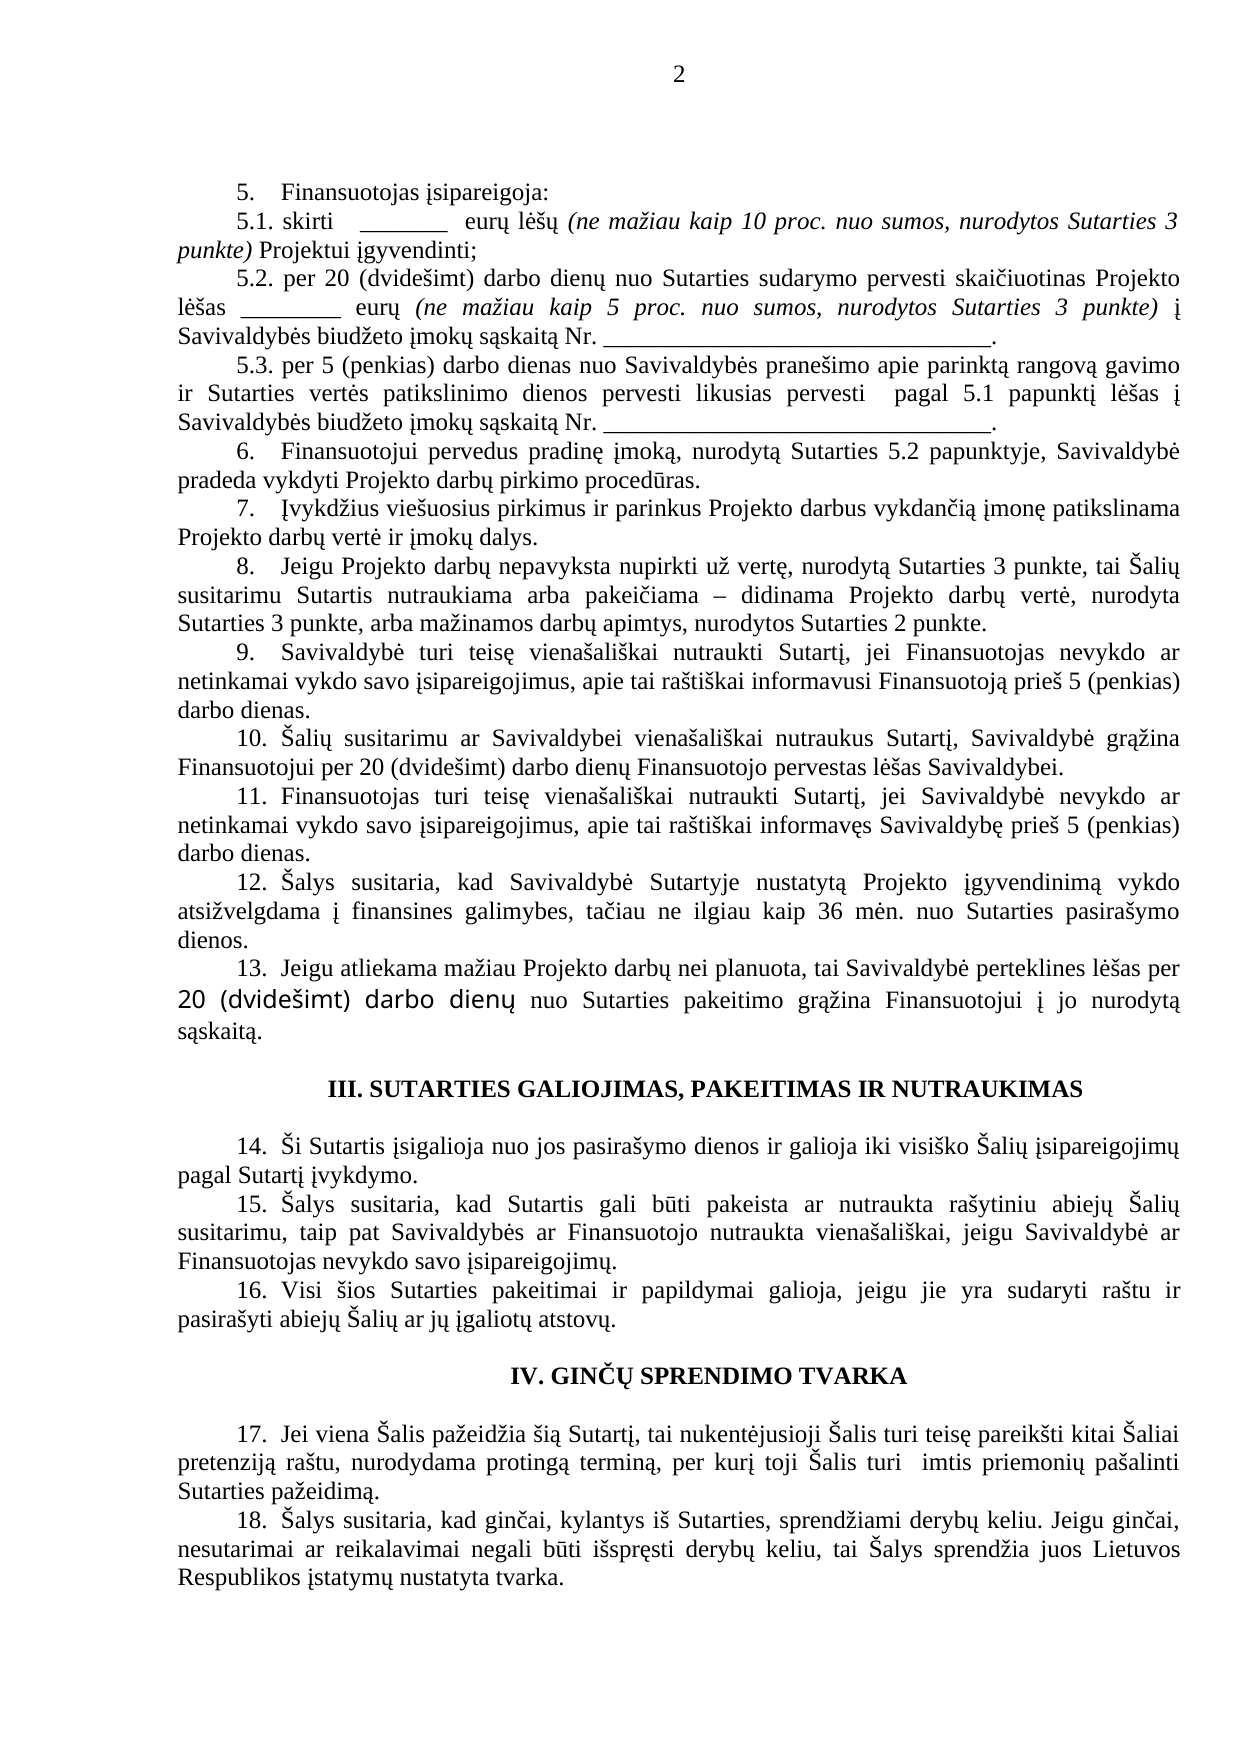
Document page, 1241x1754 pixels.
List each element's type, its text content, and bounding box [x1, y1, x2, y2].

text III. SUTARTIES GALIOJIMAS, PAKEITIMAS IR NUTRAUKIMAS [177, 1074, 1181, 1102]
text 10. Šalių susitarimu ar Savivaldybei vienašališkai nutraukus Sutartį, Savivaldybė grąžina Finansuotojui per 20 (dvidešimt) darbo dienų Finansuotojo pervestas lėšas Savivaldybei. [177, 723, 1181, 781]
text 13. Jeigu atliekama mažiau Projekto darbų nei planuota, tai Savivaldybė perteklines lėšas per 20 (dvidešimt) darbo dienų nuo Sutarties pakeitimo grąžina Finansuotojui į jo nurodytą sąskaitą. [177, 953, 1181, 1045]
text 14. Ši Sutartis įsigalioja nuo jos pasirašymo dienos ir galioja iki visiško Šalių įsipareigojimų pagal Sutartį įvykdymo. [177, 1131, 1181, 1189]
text 5.3. per 5 (penkias) darbo dienas nuo Savivaldybės pranešimo apie parinktą rangovą gavimo ir Sutarties vertės patikslinimo dienos pervesti likusias pervesti pagal 5.1 papunktį lėšas į Savivaldybės biudžeto įmokų sąskaitą Nr. _______________________________. [177, 350, 1181, 436]
text 7. Įvykdžius viešuosius pirkimus ir parinkus Projekto darbus vykdančią įmonę patikslinama Projekto darbų vertė ir įmokų dalys. [177, 493, 1181, 551]
text 5.1. skirti _______ eurų lėšų (ne mažiau kaip 10 proc. nuo sumos, nurodytos Sutarties 3 punkte) Projektui įgyvendinti; [177, 206, 1181, 263]
text 12. Šalys susitaria, kad Savivaldybė Sutartyje nustatytą Projekto įgyvendinimą vykdo atsižvelgdama į finansines galimybes, tačiau ne ilgiau kaip 36 mėn. nuo Sutarties pasirašymo dienos. [177, 867, 1181, 953]
text 5.2. per 20 (dvidešimt) darbo dienų nuo Sutarties sudarymo pervesti skaičiuotinas Projekto lėšas ________ eurų (ne mažiau kaip 5 proc. nuo sumos, nurodytos Sutarties 3 punkte) į Savivaldybės biudžeto įmokų sąskaitą Nr. _______________________________. [177, 263, 1181, 350]
text 17. Jei viena Šalis pažeidžia šią Sutartį, tai nukentėjusioji Šalis turi teisę pareikšti kitai Šaliai pretenziją raštu, nurodydama protingą terminą, per kurį toji Šalis turi imtis priemonių pašalinti Sutarties pažeidimą. [177, 1419, 1181, 1505]
text 8. Jeigu Projekto darbų nepavyksta nupirkti už vertę, nurodytą Sutarties 3 punkte, tai Šalių susitarimu Sutartis nutraukiama arba pakeičiama – didinama Projekto darbų vertė, nurodyta Sutarties 3 punkte, arba mažinamos darbų apimtys, nurodytos Sutarties 2 punkte. [177, 551, 1181, 637]
text 11. Finansuotojas turi teisę vienašališkai nutraukti Sutartį, jei Savivaldybė nevykdo ar netinkamai vykdo savo įsipareigojimus, apie tai raštiškai informavęs Savivaldybę prieš 5 (penkias) darbo dienas. [177, 781, 1181, 867]
text 18. Šalys susitaria, kad ginčai, kylantys iš Sutarties, sprendžiami derybų keliu. Jeigu ginčai, nesutarimai ar reikalavimai negali būti išspręsti derybų keliu, tai Šalys sprendžia juos Lietuvos Respublikos įstatymų nustatyta tvarka. [177, 1505, 1181, 1591]
text 6. Finansuotojui pervedus pradinę įmoką, nurodytą Sutarties 5.2 papunktyje, Savivaldybė pradeda vykdyti Projekto darbų pirkimo procedūras. [177, 436, 1181, 493]
text IV. GINČŲ SPRENDIMO TVARKA [177, 1361, 1181, 1390]
text 16. Visi šios Sutarties pakeitimai ir papildymai galioja, jeigu jie yra sudaryti raštu ir pasirašyti abiejų Šalių ar jų įgaliotų atstovų. [177, 1275, 1181, 1332]
text 5. Finansuotojas įsipareigoja: [177, 177, 1181, 206]
text 15. Šalys susitaria, kad Sutartis gali būti pakeista ar nutraukta rašytiniu abiejų Šalių susitarimu, taip pat Savivaldybės ar Finansuotojo nutraukta vienašališkai, jeigu Savivaldybė ar Finansuotojas nevykdo savo įsipareigojimų. [177, 1189, 1181, 1275]
text 9. Savivaldybė turi teisę vienašališkai nutraukti Sutartį, jei Finansuotojas nevykdo ar netinkamai vykdo savo įsipareigojimus, apie tai raštiškai informavusi Finansuotoją prieš 5 (penkias) darbo dienas. [177, 637, 1181, 723]
